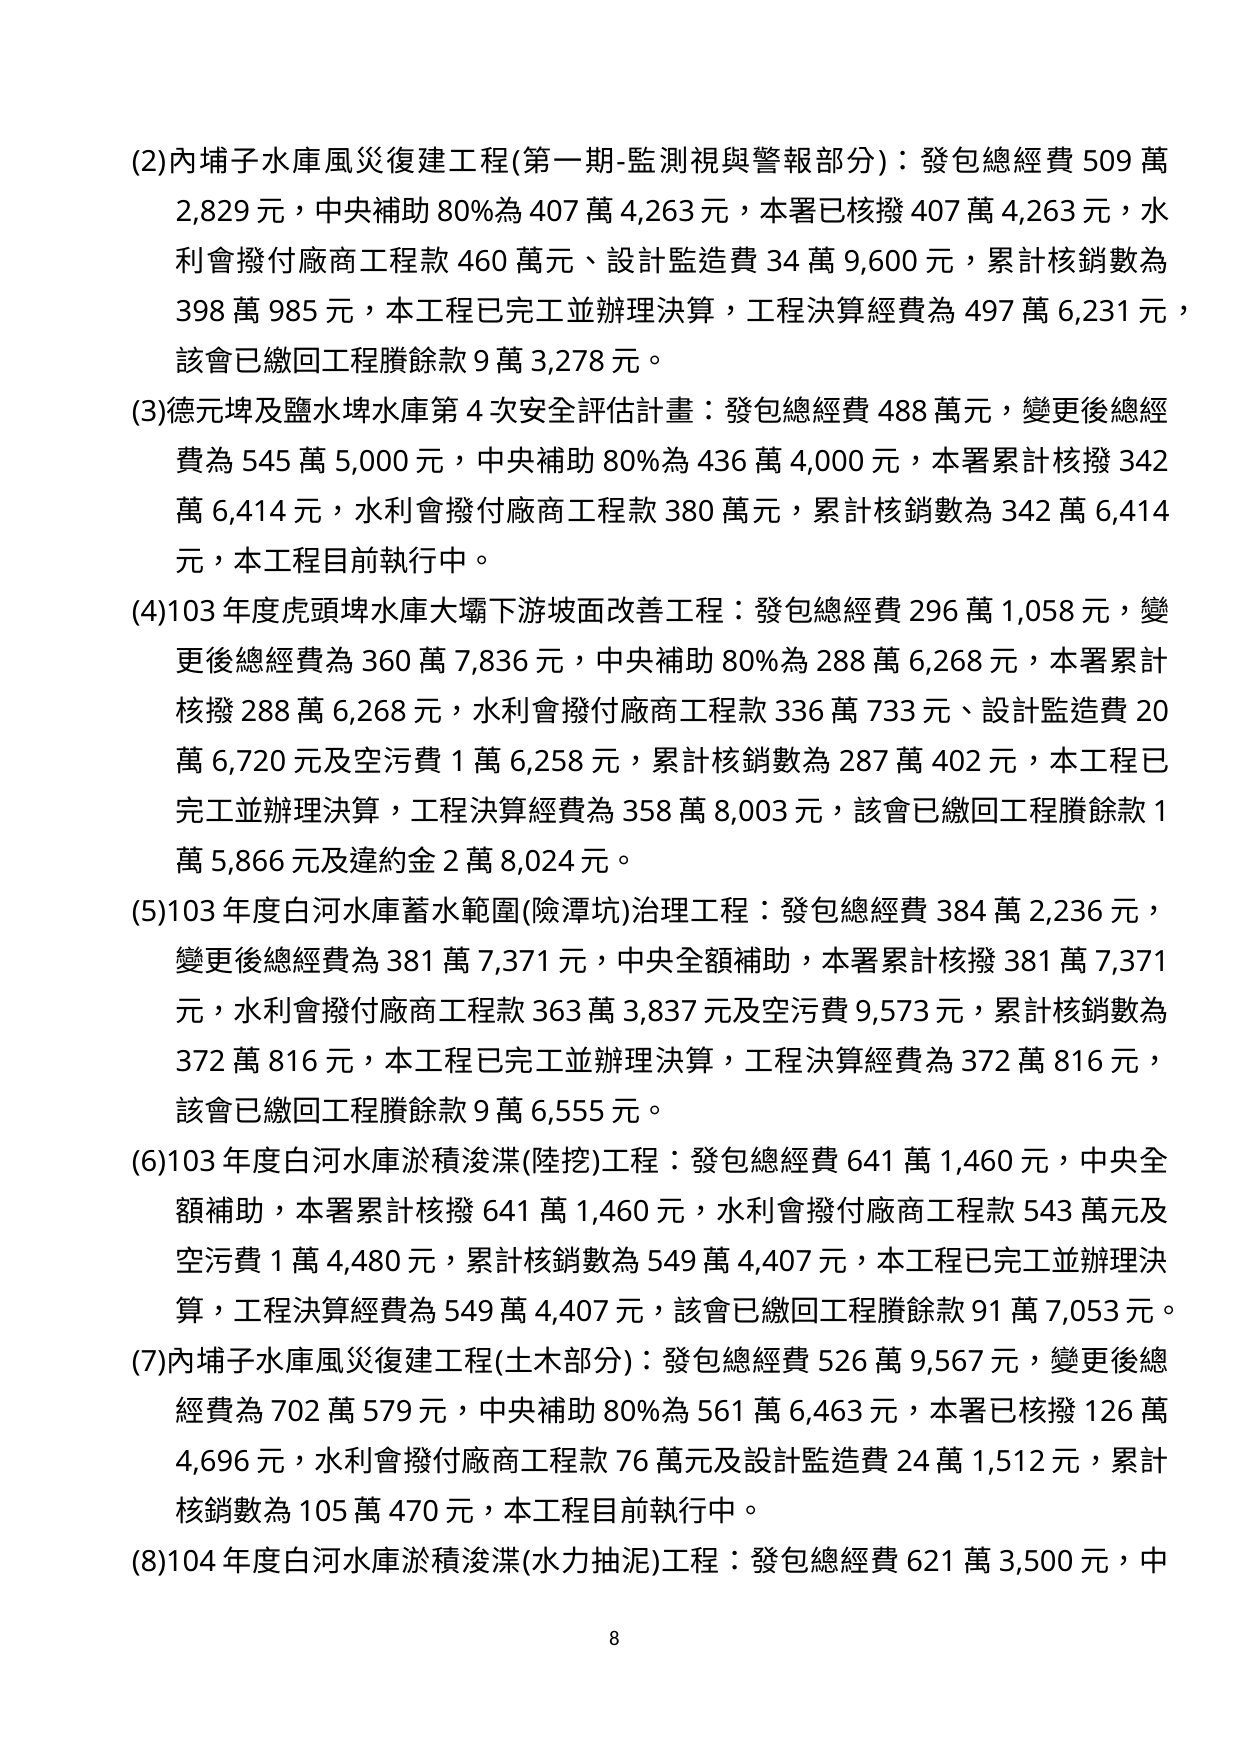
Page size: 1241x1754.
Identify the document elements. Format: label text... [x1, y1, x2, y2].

text (2)內埔子水庫風災復建工程(第一期-監測視與警報部分)：發包總經費509萬2,829元，中央補助80%為407萬4,263元，本署已核撥407萬4,263元，水利會撥付廠商工程款460萬元、設計監造費34萬9,600元，累計核銷數為398萬985元，本工程已完工並辦理決算，工程決算經費為497萬6,231元，該會已繳回工程賸餘款9萬3,278元。 [132, 131, 1169, 381]
text (8)104年度白河水庫淤積浚渫(水力抽泥)工程：發包總經費621萬3,500元，中 [132, 1531, 1169, 1581]
text (5)103年度白河水庫蓄水範圍(險潭坑)治理工程：發包總經費384萬2,236元，變更後總經費為381萬7,371元，中央全額補助，本署累計核撥381萬7,371元，水利會撥付廠商工程款363萬3,837元及空污費9,573元，累計核銷數為372萬816元，本工程已完工並辦理決算，工程決算經費為372萬816元，該會已繳回工程賸餘款9萬6,555元。 [132, 881, 1169, 1131]
text (7)內埔子水庫風災復建工程(土木部分)：發包總經費526萬9,567元，變更後總經費為702萬579元，中央補助80%為561萬6,463元，本署已核撥126萬4,696元，水利會撥付廠商工程款76萬元及設計監造費24萬1,512元，累計核銷數為105萬470元，本工程目前執行中。 [132, 1331, 1169, 1531]
text (4)103年度虎頭埤水庫大壩下游坡面改善工程：發包總經費296萬1,058元，變更後總經費為360萬7,836元，中央補助80%為288萬6,268元，本署累計核撥288萬6,268元，水利會撥付廠商工程款336萬733元、設計監造費20萬6,720元及空污費1萬6,258元，累計核銷數為287萬402元，本工程已完工並辦理決算，工程決算經費為358萬8,003元，該會已繳回工程賸餘款1萬5,866元及違約金2萬8,024元。 [132, 581, 1169, 881]
text (3)德元埤及鹽水埤水庫第4次安全評估計畫：發包總經費488萬元，變更後總經費為545萬5,000元，中央補助80%為436萬4,000元，本署累計核撥342萬6,414元，水利會撥付廠商工程款380萬元，累計核銷數為342萬6,414元，本工程目前執行中。 [132, 381, 1169, 581]
text (6)103年度白河水庫淤積浚渫(陸挖)工程：發包總經費641萬1,460元，中央全額補助，本署累計核撥641萬1,460元，水利會撥付廠商工程款543萬元及空污費1萬4,480元，累計核銷數為549萬4,407元，本工程已完工並辦理決算，工程決算經費為549萬4,407元，該會已繳回工程賸餘款91萬7,053元。 [132, 1131, 1169, 1331]
